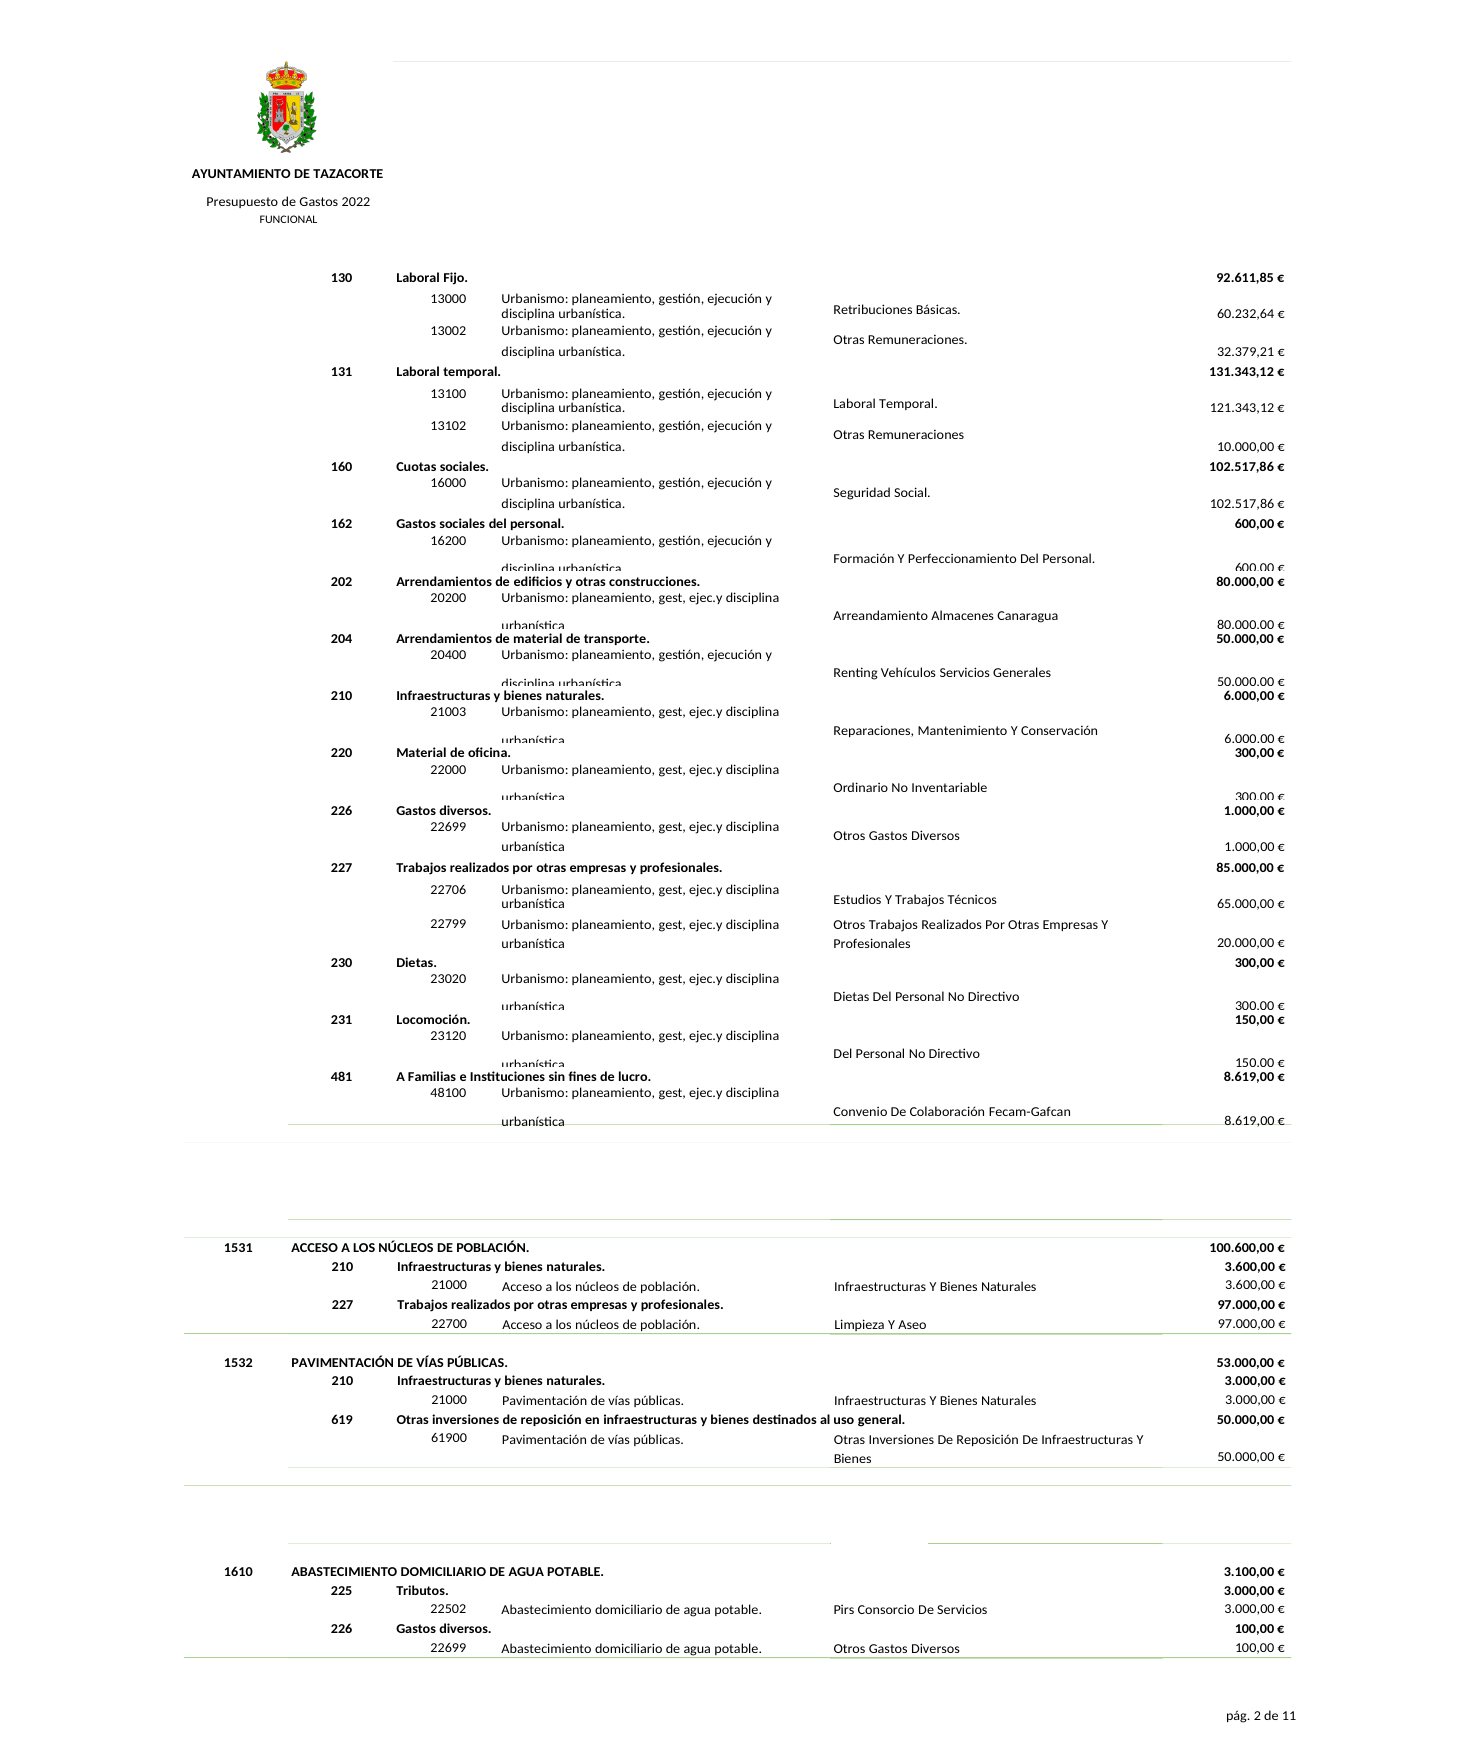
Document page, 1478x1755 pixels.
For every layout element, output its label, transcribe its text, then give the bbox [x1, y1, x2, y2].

text 22700 Acceso a los núcleos de población. Limpieza Y Aseo 97.000,00 € [288, 1315, 1285, 1333]
text urbanística 65.000,00 € [501, 898, 1292, 911]
text AYUNTAMIENTO DE TAZACORTE [192, 165, 387, 181]
text 22699 Urbanismo: planeamiento, gest, ejec.y disciplina [430, 821, 1292, 834]
text 21003 Urbanismo: planeamiento, gest, ejec.y disciplina [430, 706, 1292, 719]
text 160 Cuotas sociales. 102.517,86 € [331, 458, 1292, 475]
text 13100 Urbanismo: planeamiento, gestión, ejecución y Laboral Temporal. [430, 384, 1292, 403]
text urbanística Dietas Del Personal No Directivo 300,00 € [501, 986, 1292, 1005]
text 230 Dietas. 300,00 € [331, 954, 1292, 971]
text 226 Gastos diversos. 100,00 € [331, 1620, 1292, 1637]
text 22699 Abastecimiento domiciliario de agua potable. Otros Gastos Diversos 100,00 € [430, 1639, 1292, 1657]
text 23120 Urbanismo: planeamiento, gest, ejec.y disciplina [430, 1030, 1292, 1043]
text 23020 Urbanismo: planeamiento, gest, ejec.y disciplina [430, 973, 1292, 986]
text 20400 Urbanismo: planeamiento, gestión, ejecución y [430, 649, 1292, 662]
text 162 Gastos sociales del personal. 600,00 € [331, 516, 1292, 532]
text disciplina urbanística. Seguridad Social. 102.517,86 € [501, 490, 1292, 513]
text 210 Infraestructuras y bienes naturales. 6.000,00 € [331, 687, 1292, 704]
text Bienes 50.000,00 € [827, 1448, 1292, 1466]
text 202 Arrendamientos de edificios y otras construcciones. 80.000,00 € [331, 573, 1292, 589]
text 210 Infraestructuras y bienes naturales. 3.000,00 € [288, 1372, 1285, 1389]
text 20200 Urbanismo: planeamiento, gest, ejec.y disciplina [430, 592, 1292, 605]
text 226 Gastos diversos. 1.000,00 € [331, 802, 1292, 818]
text 22706 Urbanismo: planeamiento, gest, ejec.y disciplina Estudios Y Trabajos Técnicos [430, 879, 1292, 898]
text 210 Infraestructuras y bienes naturales. 3.600,00 € [288, 1258, 1285, 1274]
text 1531 ACCESO A LOS NÚCLEOS DE POBLACIÓN. 100.600,00 € [224, 1239, 1292, 1256]
text 130 Laboral Fijo. 92.611,85 € [331, 269, 1292, 286]
text urbanística Otros Gastos Diversos 1.000,00 € [501, 834, 1292, 856]
text 481 A Familias e Instituciones sin fines de lucro. 8.619,00 € [331, 1068, 1292, 1085]
text disciplina urbanística. Renting Vehículos Servicios Generales 50.000,00 € [501, 662, 1292, 682]
text 1610 ABASTECIMIENTO DOMICILIARIO DE AGUA POTABLE. 3.100,00 € [224, 1563, 1292, 1579]
text 21000 Acceso a los núcleos de población. Infraestructuras Y Bienes Naturales 3.600,00 € [288, 1277, 1285, 1294]
text disciplina urbanística. Otras Remuneraciones 10.000,00 € [501, 433, 1292, 455]
text 204 Arrendamientos de material de transporte. 50.000,00 € [331, 630, 1292, 647]
text 225 Tributos. 3.000,00 € [331, 1582, 1292, 1598]
text 21000 Pavimentación de vías públicas. Infraestructuras Y Bienes Naturales 3.000,00 € [288, 1391, 1285, 1409]
text urbanística Del Personal No Directivo 150,00 € [501, 1043, 1292, 1063]
text 13002 Urbanismo: planeamiento, gestión, ejecución y [430, 325, 1292, 338]
text 220 Material de oficina. 300,00 € [331, 745, 1292, 761]
text 131 Laboral temporal. 131.343,12 € [331, 364, 1292, 380]
text 1532 PAVIMENTACIÓN DE VÍAS PÚBLICAS. 53.000,00 € [224, 1354, 1292, 1370]
text Presupuesto de Gastos 2022 [204, 193, 372, 210]
text urbanística Arreandamiento Almacenes Canaragua 80.000,00 € [501, 605, 1292, 624]
text 61900 Pavimentación de vías públicas. Otras Inversiones De Reposición De Infraestructuras Y [288, 1429, 1286, 1447]
text urbanística Convenio De Colaboración Fecam-Gafcan 8.619,00 € [501, 1101, 1292, 1120]
text 227 Trabajos realizados por otras empresas y profesionales. 85.000,00 € [331, 859, 1292, 876]
text 227 Trabajos realizados por otras empresas y profesionales. 97.000,00 € [288, 1297, 1285, 1313]
text FUNCIONAL [204, 213, 372, 227]
text disciplina urbanística. Formación Y Perfeccionamiento Del Personal. 600,00 € [501, 548, 1292, 567]
text disciplina urbanística. 60.232,64 € [501, 308, 1292, 321]
text urbanística Profesionales 20.000,00 € [501, 934, 1292, 952]
text 13000 Urbanismo: planeamiento, gestión, ejecución y Retribuciones Básicas. [430, 289, 1292, 308]
text 22799 Urbanismo: planeamiento, gest, ejec.y disciplina Otros Trabajos Realizados Por Otras Empresas Y [430, 915, 1292, 933]
text urbanística Reparaciones, Mantenimiento Y Conservación 6.000,00 € [501, 719, 1292, 739]
text pág. 2 de 11 [1226, 1708, 1298, 1724]
text disciplina urbanística. 121.343,12 € [501, 403, 1292, 416]
text 48100 Urbanismo: planeamiento, gest, ejec.y disciplina [430, 1087, 1292, 1101]
text 16000 Urbanismo: planeamiento, gestión, ejecución y [430, 477, 1292, 490]
text 22000 Urbanismo: planeamiento, gest, ejec.y disciplina [430, 764, 1292, 777]
text PRESUPUESTO [184, 250, 1271, 267]
text 619 Otras inversiones de reposición en infraestructuras y bienes destinados al uso general. 50.000,00 € [324, 1411, 1292, 1428]
text 231 Locomoción. 150,00 € [331, 1011, 1292, 1028]
text 13102 Urbanismo: planeamiento, gestión, ejecución y [430, 420, 1292, 433]
text disciplina urbanística. Otras Remuneraciones. 32.379,21 € [501, 338, 1292, 361]
text 22502 Abastecimiento domiciliario de agua potable. Pirs Consorcio De Servicios 3.000,00 € [430, 1600, 1292, 1618]
text 16200 Urbanismo: planeamiento, gestión, ejecución y [430, 535, 1292, 548]
text urbanística Ordinario No Inventariable 300,00 € [501, 777, 1292, 796]
